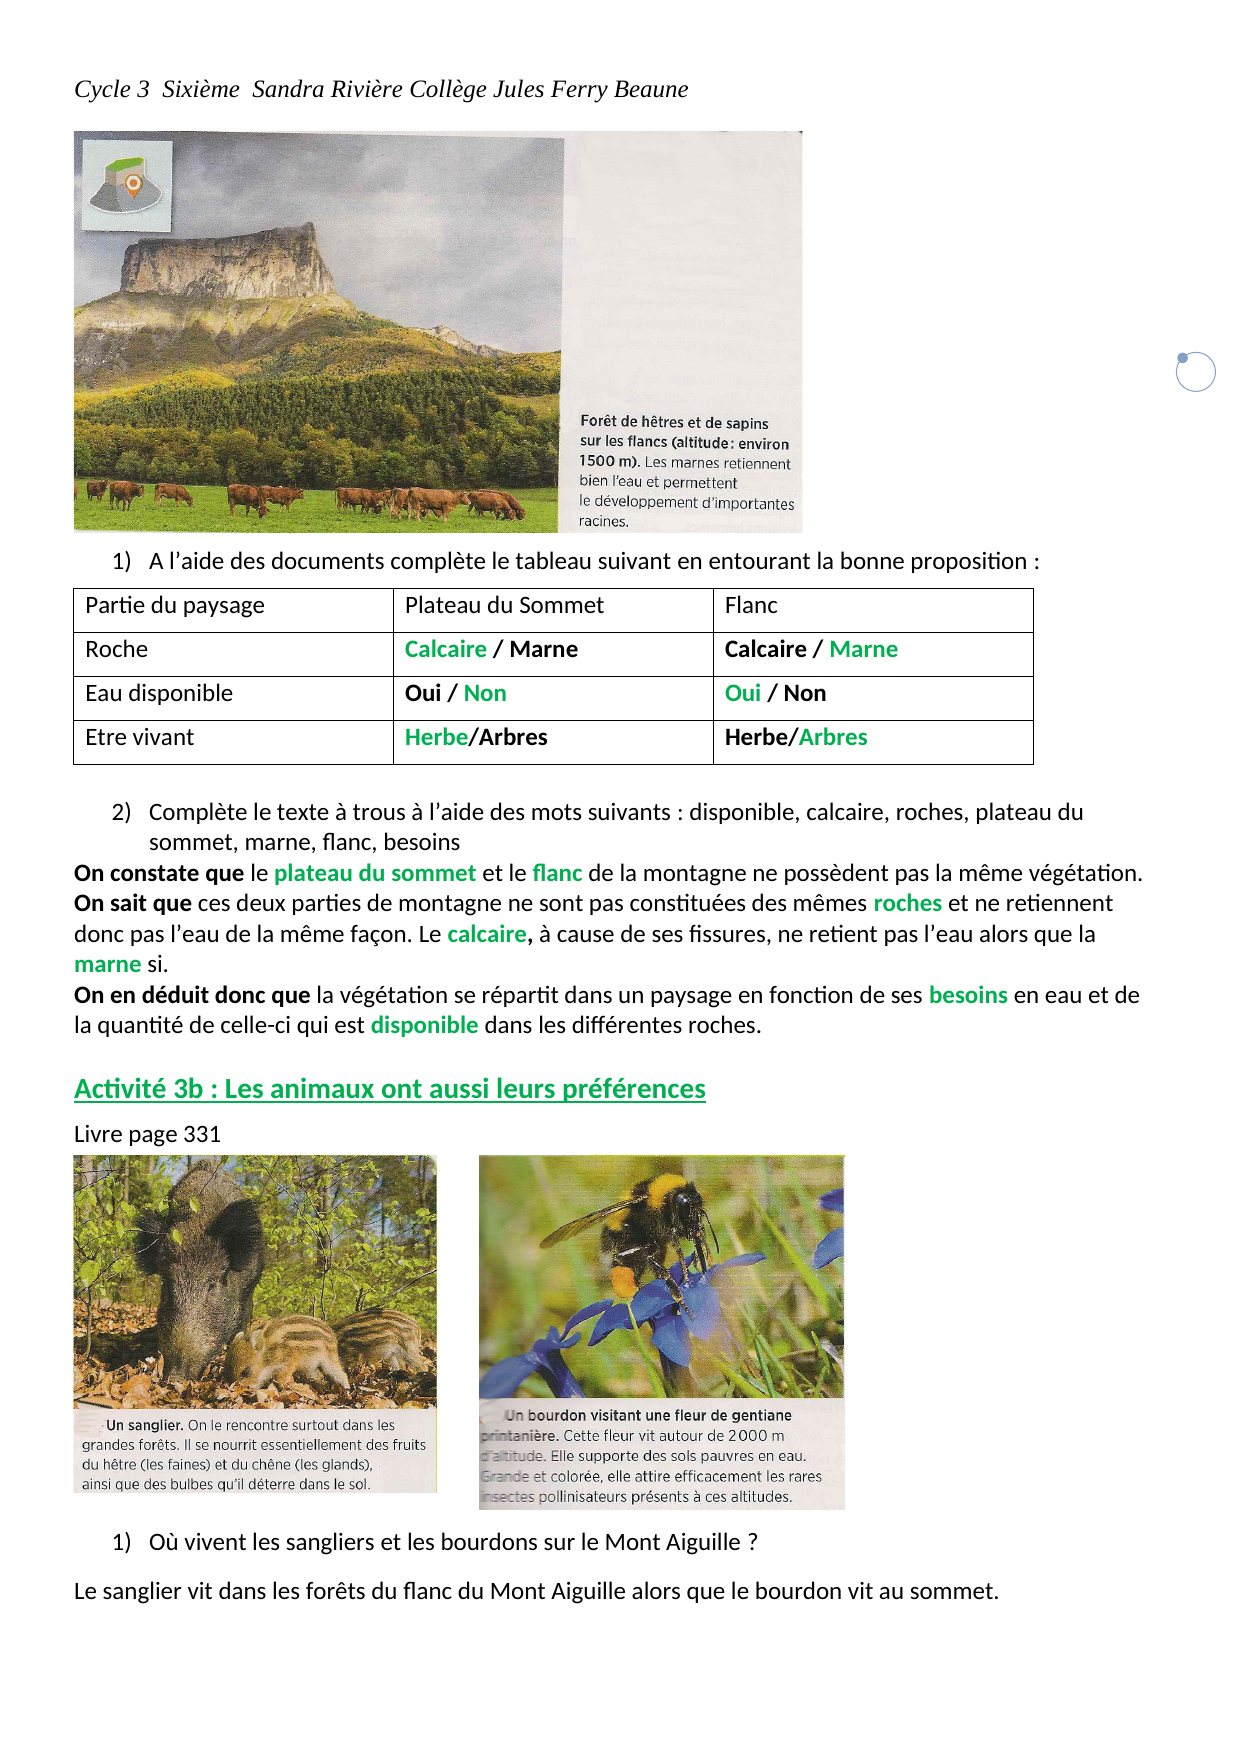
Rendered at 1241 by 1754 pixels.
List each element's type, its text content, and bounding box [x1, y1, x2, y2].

list A l’aide des documents complète le tableau suivant en entourant la bonne proposition : [111, 545, 1152, 576]
table_cell Roche [74, 633, 393, 676]
text On sait que ces deux parties de montagne ne sont pas constituées des mêmes roches et ne retiennent donc pas l’eau de la même façon. Le calcaire, à cause de ses fissures, ne retient pas l’eau alors que la marne si. On en déduit donc que la végétation se répartit dans un paysage en fonction de ses besoins en eau et de la quantité de celle-ci qui est disponible dans les différentes roches. [74, 887, 1152, 1040]
list Où vivent les sangliers et les bourdons sur le Mont Aiguille ? [111, 1526, 1152, 1557]
table_cell Calcaire / Marne [714, 633, 1033, 676]
table_cell Oui / Non [714, 677, 1033, 720]
text Activité 3b : Les animaux ont aussi leurs préférences [74, 1071, 1152, 1106]
table_header Flanc [714, 589, 1033, 632]
table_cell Herbe/Arbres [394, 721, 713, 764]
table_header Partie du paysage [74, 589, 393, 632]
table_cell Oui / Non [394, 677, 713, 720]
text Le sanglier vit dans les forêts du flanc du Mont Aiguille alors que le bourdon vit au sommet. [74, 1575, 1152, 1606]
table_cell Etre vivant [74, 721, 393, 764]
table_cell Eau disponible [74, 677, 393, 720]
table_cell Calcaire / Marne [394, 633, 713, 676]
text Livre page 331 [74, 1119, 1152, 1149]
text On constate que le plateau du sommet et le flanc de la montagne ne possèdent pas la même végétation. [74, 857, 1152, 887]
list Complète le texte à trous à l’aide des mots suivants : disponible, calcaire, roches, plateau du sommet, marne, flanc, besoins [111, 796, 1152, 857]
table_cell Herbe/Arbres [714, 721, 1033, 764]
table_header Plateau du Sommet [394, 589, 713, 632]
